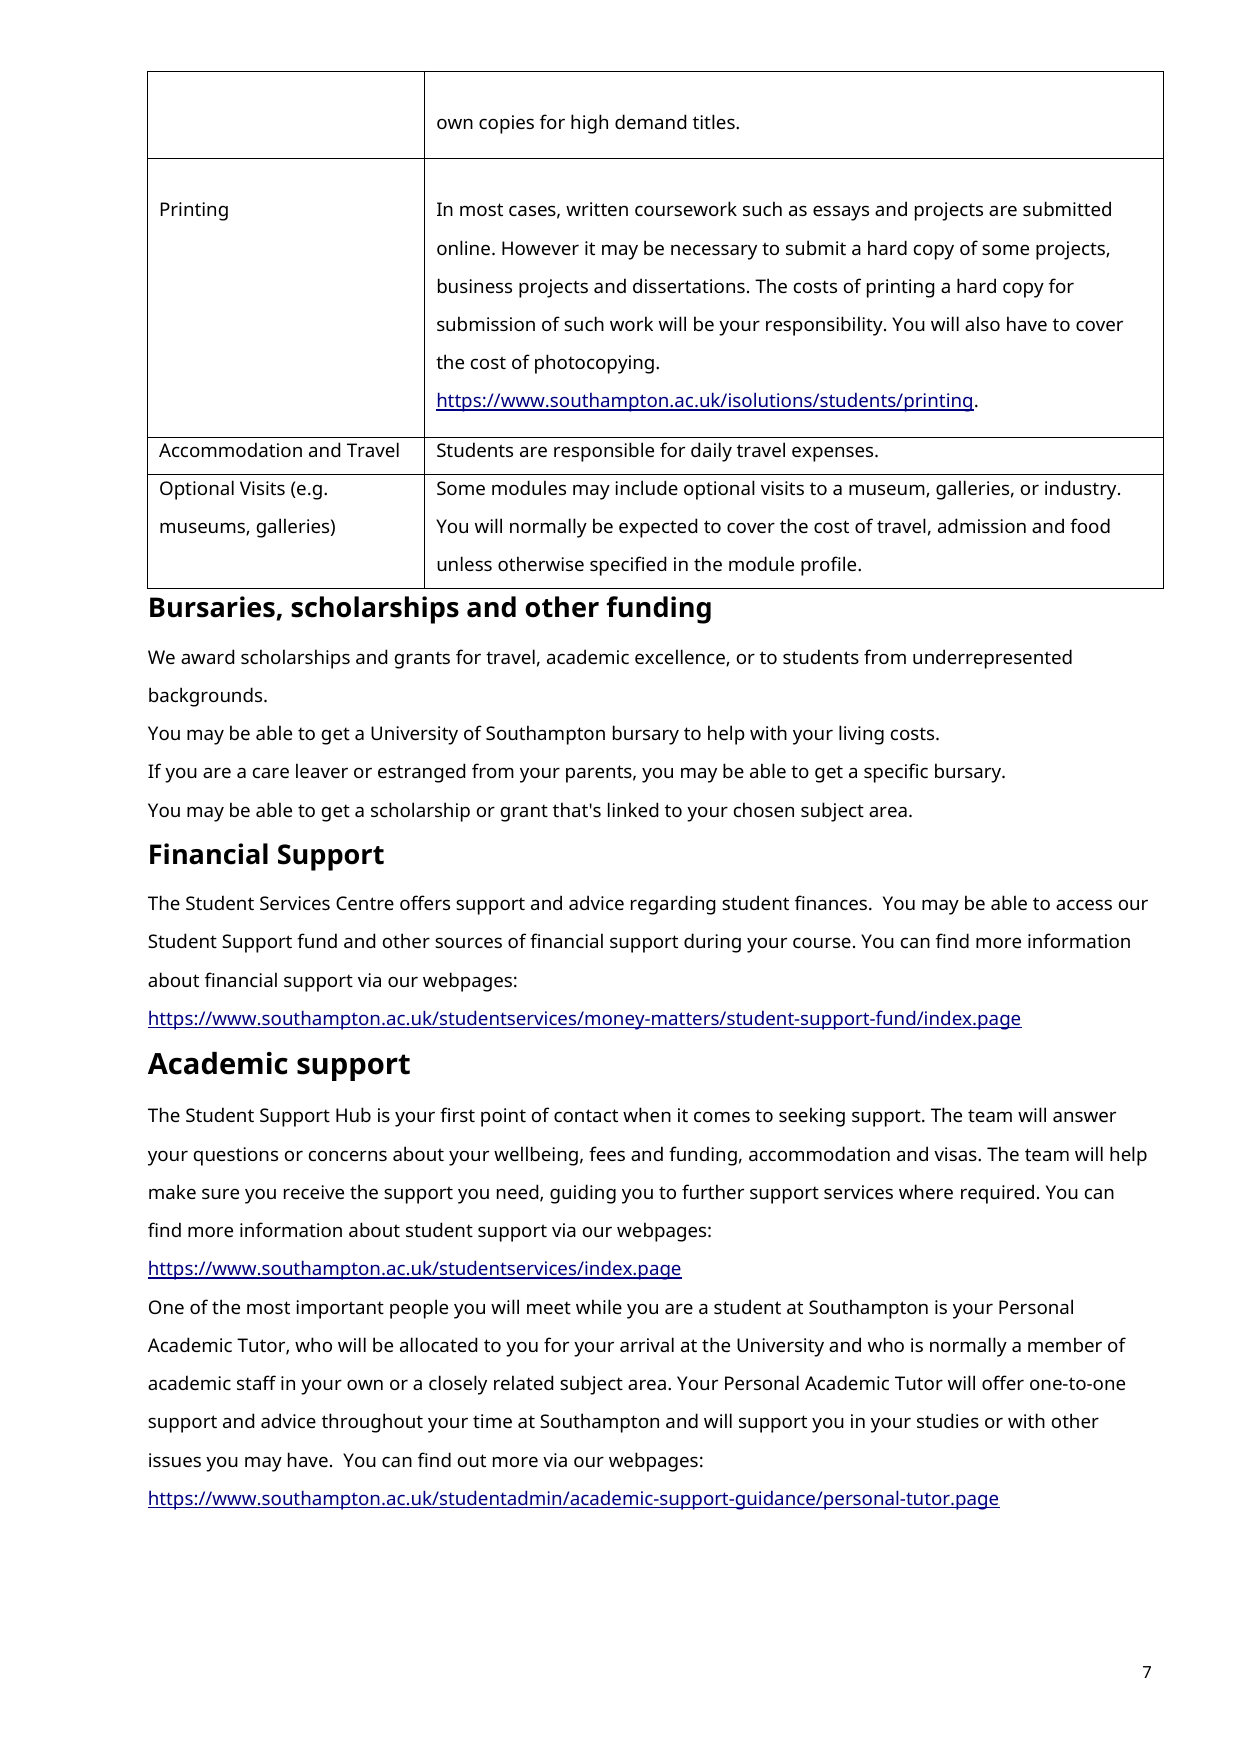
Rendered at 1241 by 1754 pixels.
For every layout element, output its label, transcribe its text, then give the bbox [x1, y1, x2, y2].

text https://www.southampton.ac.uk/studentadmin/academic-support-guidance/personal-tutor.page [148, 1485, 1152, 1511]
table_cell Some modules may include optional visits to a museum, galleries, or industry. You will normally be expected to cover the cost of travel, admission and food unless otherwise specified in the module profile. [425, 475, 1163, 588]
subtitle Bursaries, scholarships and other funding [148, 589, 1152, 626]
text You may be able to get a University of Southampton bursary to help with your living costs. [148, 720, 1152, 746]
subtitle Financial Support [148, 835, 1152, 872]
table_cell Students are responsible for daily travel expenses. [425, 438, 1163, 474]
table_cell In most cases, written coursework such as essays and projects are submitted online. However it may be necessary to submit a hard copy of some projects, business projects and dissertations. The costs of printing a hard copy for submission of such work will be your responsibility. You will also have to cover the cost of photocopying. https://www.southampton.ac.uk/isolutions/students/printing. [425, 159, 1163, 437]
text You may be able to get a scholarship or grant that's linked to your chosen subject area. [148, 797, 1152, 822]
text https://www.southampton.ac.uk/studentservices/index.page [148, 1256, 1152, 1281]
table_cell Accommodation and Travel [148, 438, 424, 474]
text If you are a care leaver or estranged from your parents, you may be able to get a specific bursary. [148, 759, 1152, 784]
table_cell [148, 72, 424, 158]
table_cell own copies for high demand titles. [425, 72, 1163, 158]
table_cell Optional Visits (e.g. museums, galleries) [148, 475, 424, 588]
text We award scholarships and grants for travel, academic excellence, or to students from underrepresented backgrounds. [148, 644, 1152, 708]
table_cell Printing [148, 159, 424, 437]
subtitle Academic support [148, 1043, 1152, 1083]
text The Student Support Hub is your first point of contact when it comes to seeking support. The team will answer your questions or concerns about your wellbeing, fees and funding, accommodation and visas. The team will help make sure you receive the support you need, guiding you to further support services where required. You can find more information about student support via our webpages: [148, 1103, 1152, 1243]
text The Student Services Centre offers support and advice regarding student finances. You may be able to access our Student Support fund and other sources of financial support during your course. You can find more information about financial support via our webpages: https://www.southampton.ac.uk/studentservices/money-matters/student-support-fund/index.page [148, 890, 1152, 1031]
text One of the most important people you will meet while you are a student at Southampton is your Personal Academic Tutor, who will be allocated to you for your arrival at the University and who is normally a member of academic staff in your own or a closely related subject area. Your Personal Academic Tutor will offer one-to-one support and advice throughout your time at Southampton and will support you in your studies or with other issues you may have. You can find out more via our webpages: [148, 1294, 1152, 1472]
